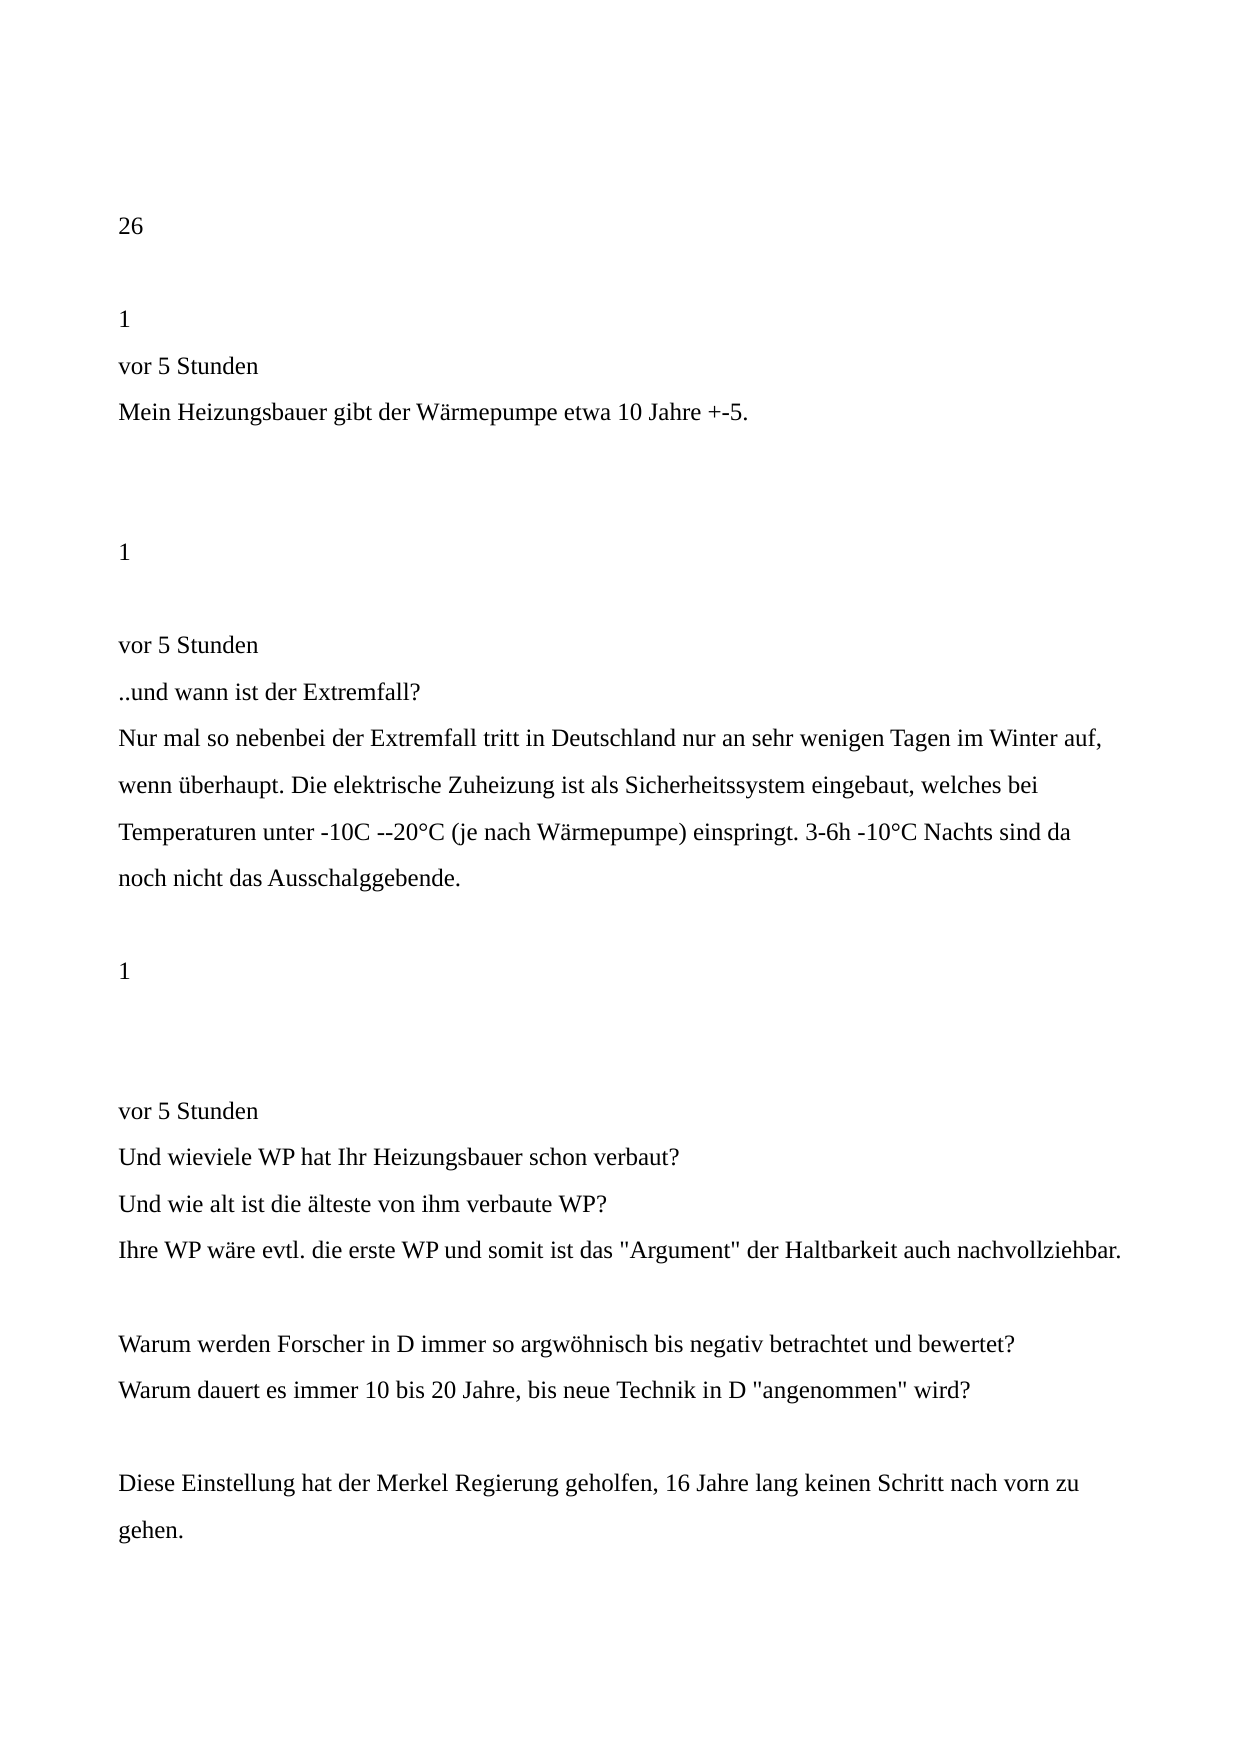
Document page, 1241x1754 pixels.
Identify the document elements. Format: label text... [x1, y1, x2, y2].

text Warum dauert es immer 10 bis 20 Jahre, bis neue Technik in D "angenommen" wird? [118, 1375, 1122, 1404]
text Diese Einstellung hat der Merkel Regierung geholfen, 16 Jahre lang keinen Schritt nach vorn zu gehen. [118, 1468, 1122, 1544]
text 1 [118, 956, 1122, 985]
text vor 5 Stunden [118, 351, 1122, 380]
text Und wie alt ist die älteste von ihm verbaute WP? [118, 1189, 1122, 1218]
text Ihre WP wäre evtl. die erste WP und somit ist das "Argument" der Haltbarkeit auch nachvollziehbar. [118, 1236, 1122, 1264]
text 26 [118, 211, 1122, 240]
text vor 5 Stunden [118, 1096, 1122, 1125]
text 1 [118, 304, 1122, 333]
text 1 [118, 537, 1122, 566]
text Nur mal so nebenbei der Extremfall tritt in Deutschland nur an sehr wenigen Tagen im Winter auf, wenn überhaupt. Die elektrische Zuheizung ist als Sicherheitssystem eingebaut, welches bei Temperaturen unter -10C --20°C (je nach Wärmepumpe) einspringt. 3-6h -10°C Nachts sind da noch nicht das Ausschalggebende. [118, 723, 1122, 892]
text Mein Heizungsbauer gibt der Wärmepumpe etwa 10 Jahre +-5. [118, 397, 1122, 426]
text Warum werden Forscher in D immer so argwöhnisch bis negativ betrachtet und bewertet? [118, 1329, 1122, 1357]
text vor 5 Stunden [118, 630, 1122, 659]
text Und wieviele WP hat Ihr Heizungsbauer schon verbaut? [118, 1142, 1122, 1171]
text ..und wann ist der Extremfall? [118, 677, 1122, 706]
